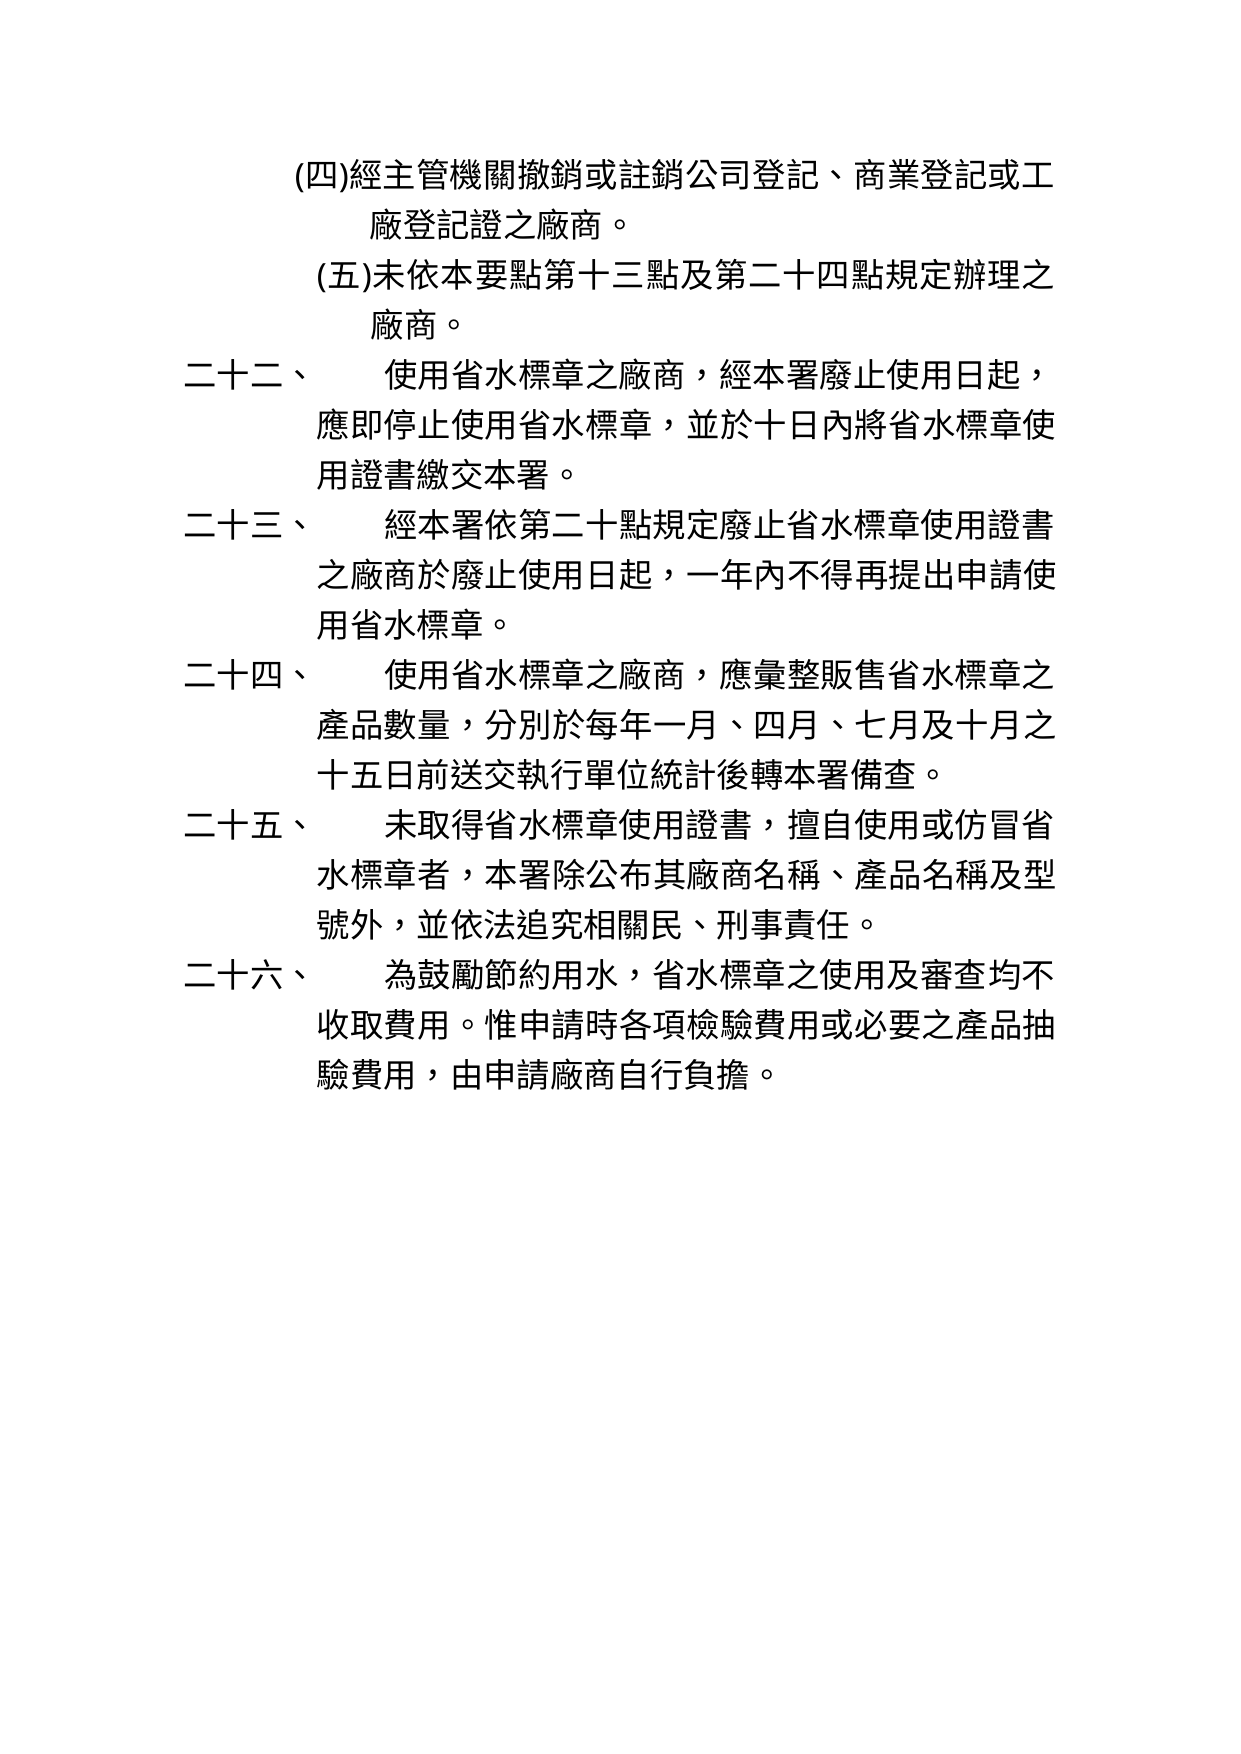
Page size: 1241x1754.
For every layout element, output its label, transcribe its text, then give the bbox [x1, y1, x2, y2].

text (四)經主管機關撤銷或註銷公司登記、商業登記或工廠登記證之廠商。 [294, 148, 1057, 248]
text 二十三、 經本署依第二十點規定廢止省水標章使用證書之廠商於廢止使用日起，一年內不得再提出申請使用省水標章。 [183, 498, 1057, 648]
text 二十五、 未取得省水標章使用證書，擅自使用或仿冒省水標章者，本署除公布其廠商名稱、產品名稱及型號外，並依法追究相關民、刑事責任。 [183, 798, 1057, 948]
text 二十二、 使用省水標章之廠商，經本署廢止使用日起，應即停止使用省水標章，並於十日內將省水標章使用證書繳交本署。 [183, 348, 1057, 498]
text (五)未依本要點第十三點及第二十四點規定辦理之廠商。 [317, 248, 1057, 348]
text 二十六、 為鼓勵節約用水，省水標章之使用及審查均不收取費用。惟申請時各項檢驗費用或必要之產品抽驗費用，由申請廠商自行負擔。 [183, 948, 1057, 1098]
text 二十四、 使用省水標章之廠商，應彙整販售省水標章之產品數量，分別於每年一月、四月、七月及十月之十五日前送交執行單位統計後轉本署備查。 [183, 648, 1057, 798]
